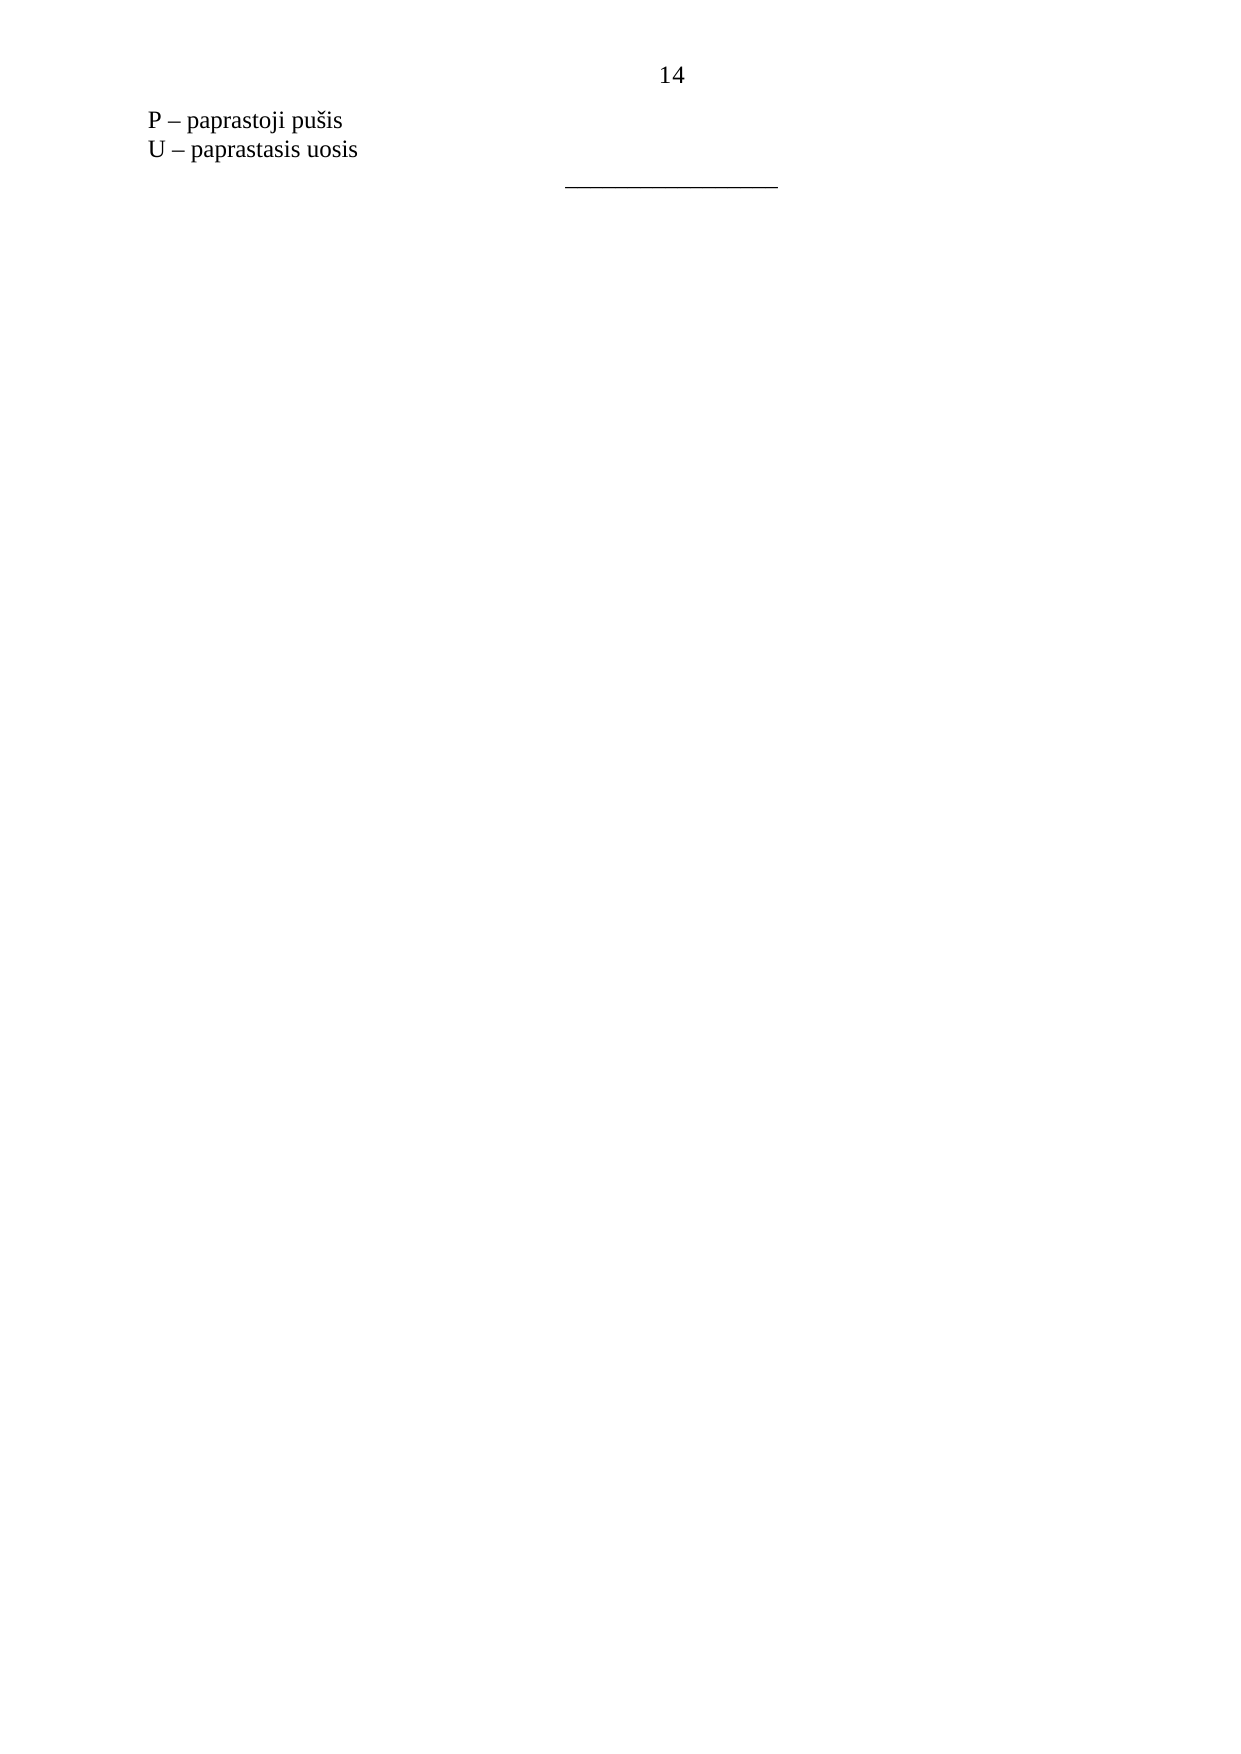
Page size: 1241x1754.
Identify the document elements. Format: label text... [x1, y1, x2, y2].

text _________________ [148, 162, 1195, 191]
text U – paprastasis uosis [148, 134, 1195, 162]
text P – paprastoji pušis [148, 105, 1195, 134]
